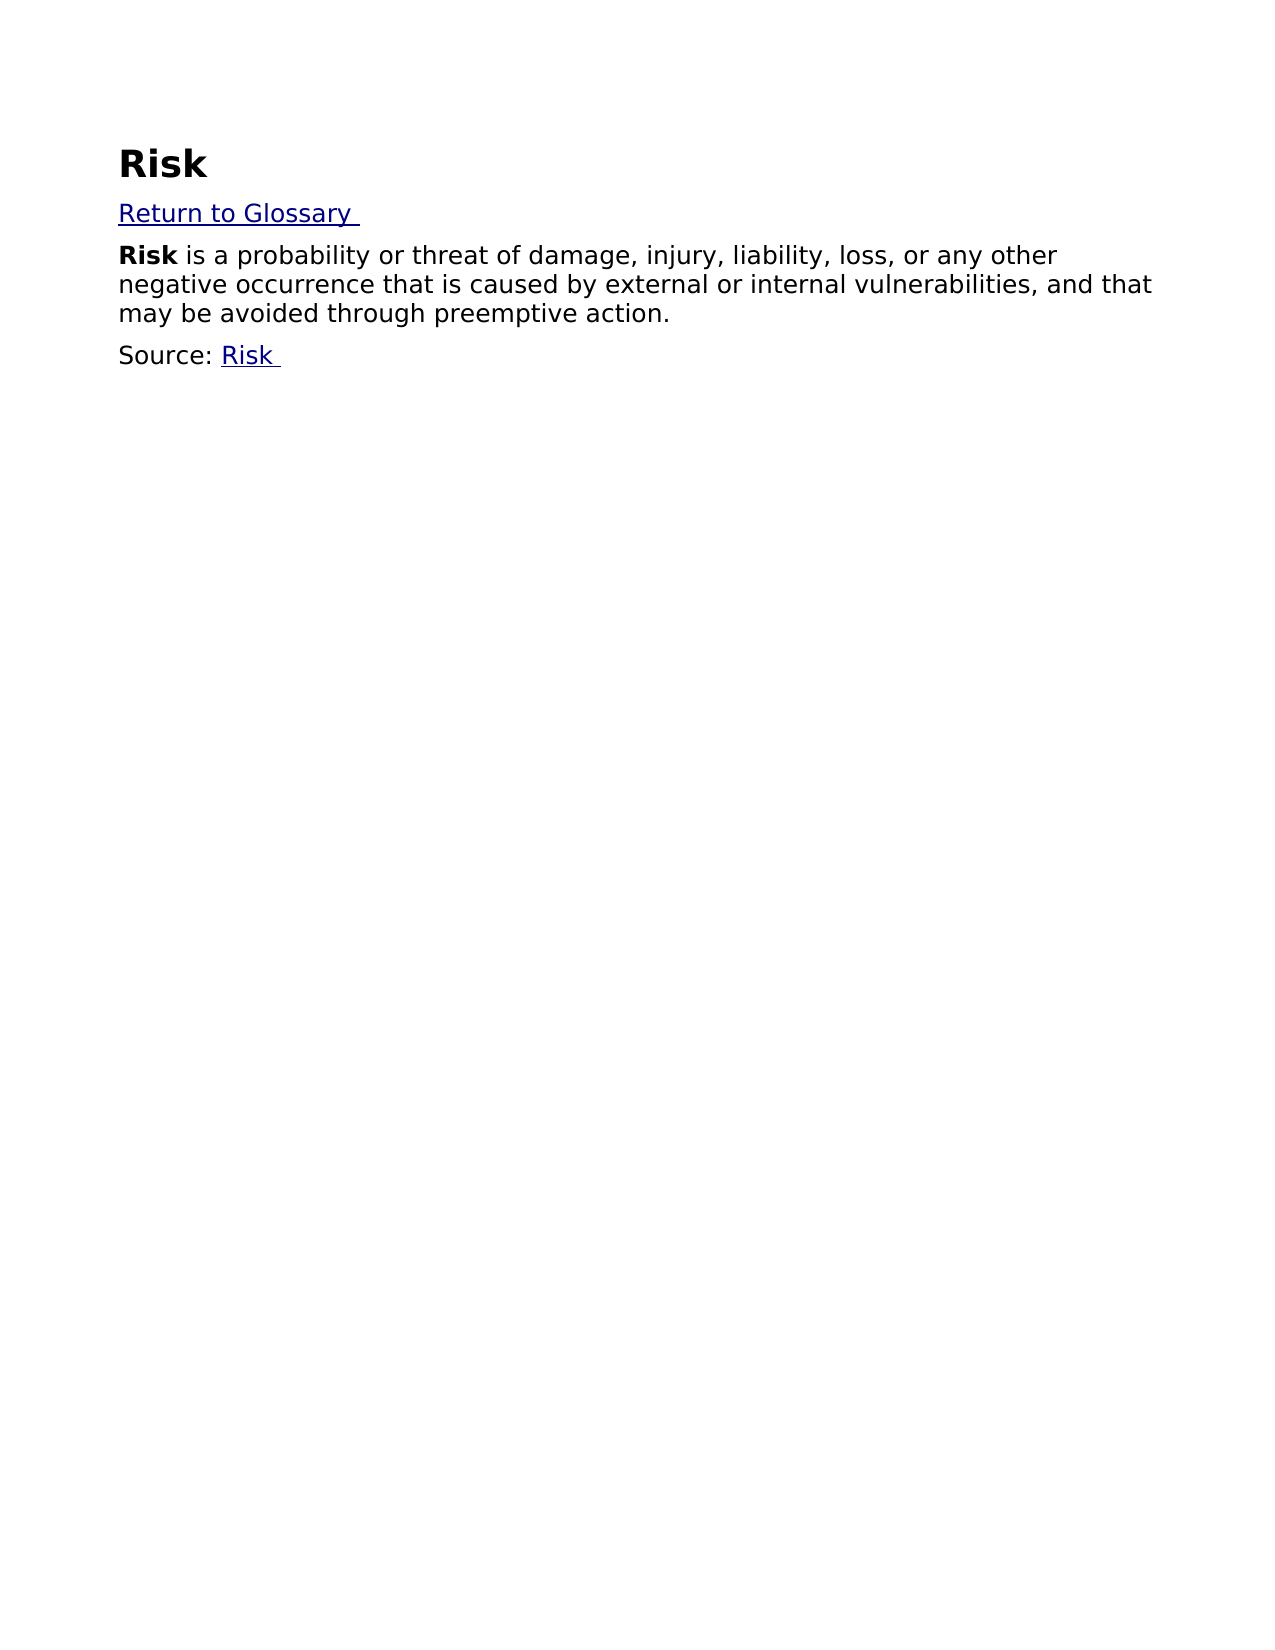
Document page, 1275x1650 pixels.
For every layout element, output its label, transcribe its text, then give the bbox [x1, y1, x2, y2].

text Return to Glossary [118, 199, 1157, 228]
text Source: Risk [118, 341, 1157, 370]
subtitle Risk [118, 143, 1157, 187]
text Risk is a probability or threat of damage, injury, liability, loss, or any other negative occurrence that is caused by external or internal vulnerabilities, and that may be avoided through preemptive action. [118, 241, 1157, 328]
